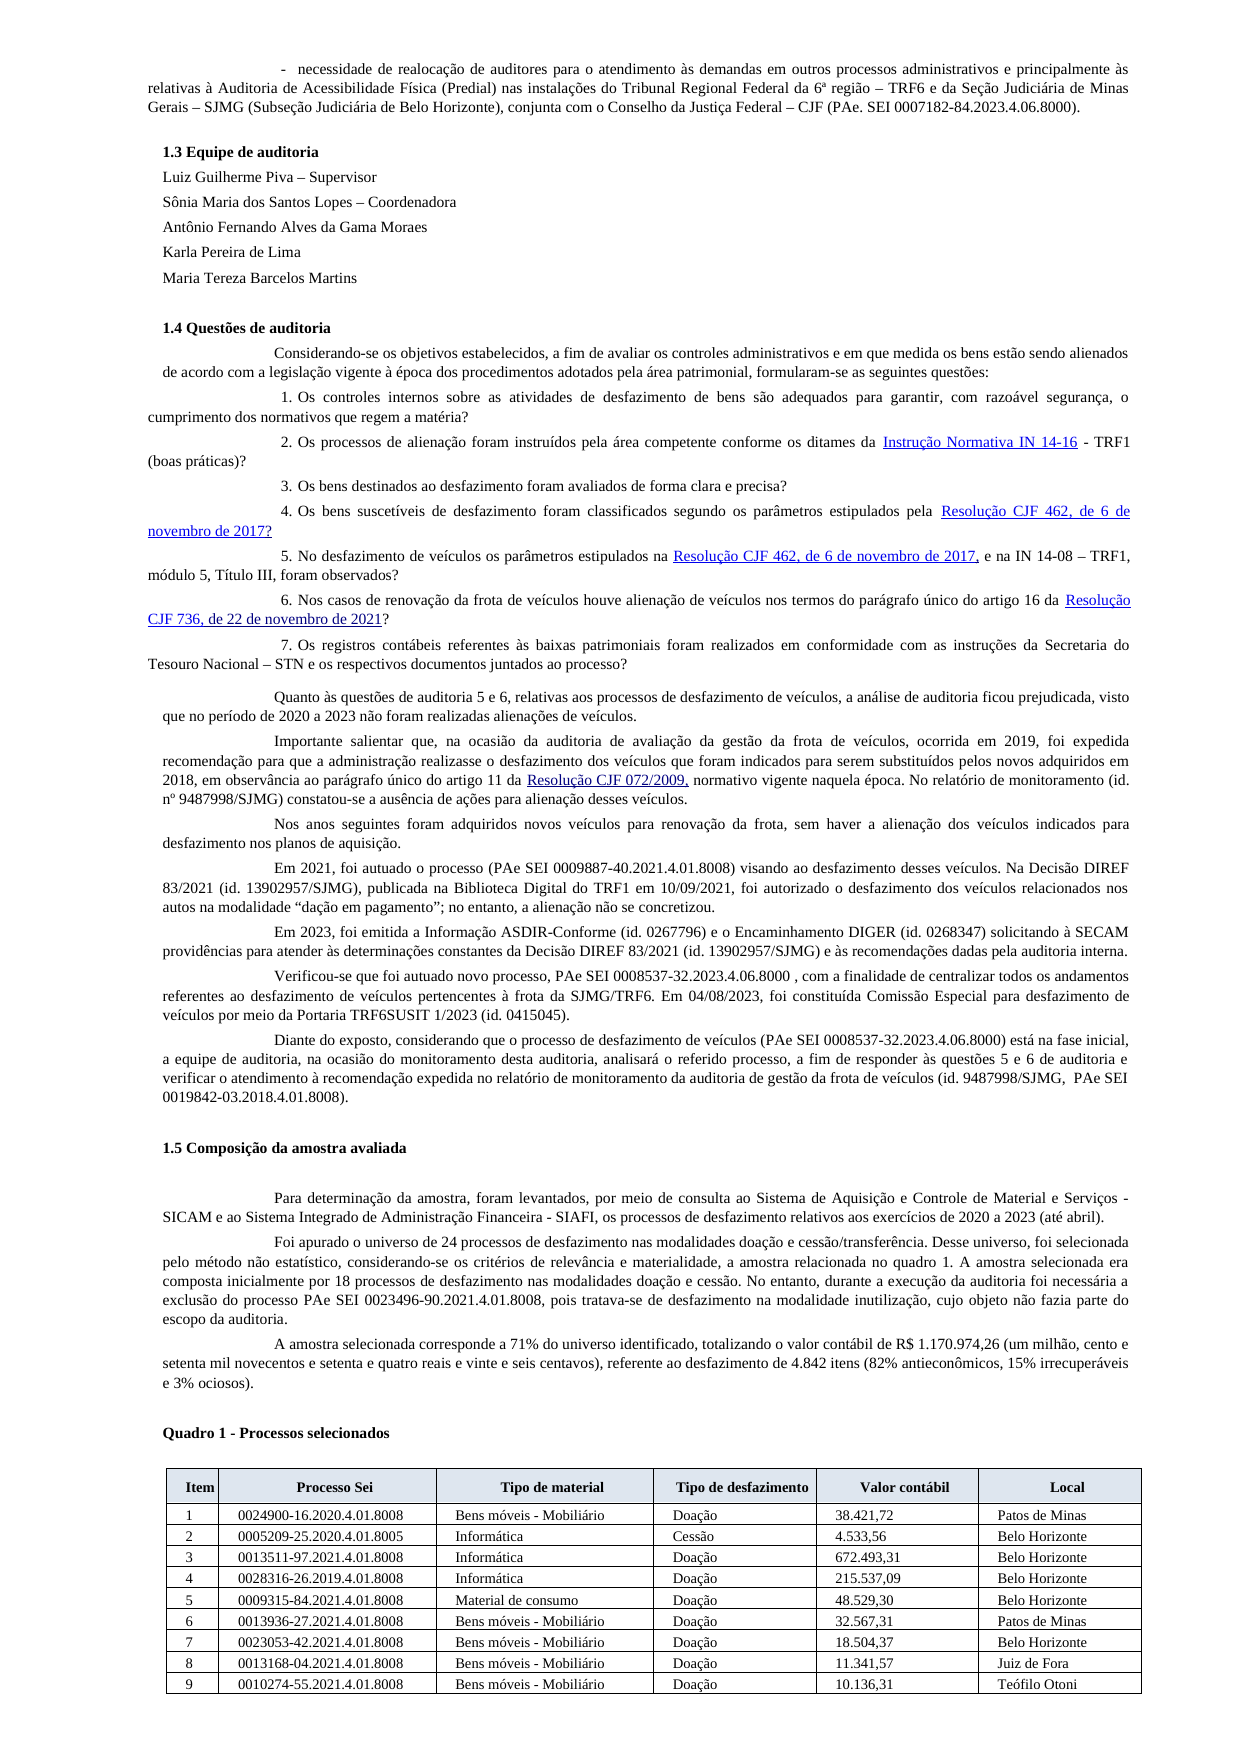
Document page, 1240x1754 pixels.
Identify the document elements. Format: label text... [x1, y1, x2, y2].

table_cell Informática [437, 1567, 653, 1587]
table_cell Bens móveis - Mobiliário [437, 1673, 653, 1693]
table_cell 18.504,37 [817, 1630, 978, 1651]
table_cell 7 [167, 1630, 218, 1651]
table_cell 4.533,56 [817, 1525, 978, 1545]
subtitle Quadro 1 - Processos selecionados [162, 1424, 1137, 1442]
table_cell Bens móveis - Mobiliário [437, 1609, 653, 1629]
table_cell 672.493,31 [817, 1546, 978, 1566]
text Antônio Fernando Alves da Gama Moraes [162, 218, 1131, 236]
table_cell 0013168-04.2021.4.01.8008 [219, 1652, 436, 1672]
table_cell 32.567,31 [817, 1609, 978, 1629]
table_cell 5 [167, 1588, 218, 1608]
table_cell Material de consumo [437, 1588, 653, 1608]
table_cell 0028316-26.2019.4.01.8008 [219, 1567, 436, 1587]
table_cell Belo Horizonte [979, 1525, 1141, 1545]
table_header Item [167, 1469, 218, 1502]
table_cell Patos de Minas [979, 1609, 1141, 1629]
list Os registros contábeis referentes às baixas patrimoniais foram realizados em conformidade com as instruções da Secretaria do Tesouro Nacional – STN e os respectivos documentos juntados ao processo? [148, 635, 1131, 672]
table_cell Bens móveis - Mobiliário [437, 1504, 653, 1524]
table_cell 0013511-97.2021.4.01.8008 [219, 1546, 436, 1566]
table_cell 0023053-42.2021.4.01.8008 [219, 1630, 436, 1651]
table_cell 8 [167, 1652, 218, 1672]
table_cell 38.421,72 [817, 1504, 978, 1524]
text Para determinação da amostra, foram levantados, por meio de consulta ao Sistema de Aquisição e Controle de Material e Serviços - SICAM e ao Sistema Integrado de Administração Financeira - SIAFI, os processos de desfazimento relativos aos exercícios de 2020 a 2023 (até abril). [162, 1189, 1131, 1226]
table_cell 3 [167, 1546, 218, 1566]
text Diante do exposto, considerando que o processo de desfazimento de veículos (PAe SEI 0008537-32.2023.4.06.8000) está na fase inicial, a equipe de auditoria, na ocasião do monitoramento desta auditoria, analisará o referido processo, a fim de responder às questões 5 e 6 de auditoria e verificar o atendimento à recomendação expedida no relatório de monitoramento da auditoria de gestão da frota de veículos (id. 9487998/SJMG, PAe SEI 0019842-03.2018.4.01.8008). [162, 1031, 1131, 1106]
table_cell Belo Horizonte [979, 1630, 1141, 1651]
text Karla Pereira de Lima [162, 243, 1131, 261]
text Foi apurado o universo de 24 processos de desfazimento nas modalidades doação e cessão/transferência. Desse universo, foi selecionada pelo método não estatístico, considerando-se os critérios de relevância e materialidade, a amostra relacionada no quadro 1. A amostra selecionada era composta inicialmente por 18 processos de desfazimento nas modalidades doação e cessão. No entanto, durante a execução da auditoria foi necessária a exclusão do processo PAe SEI 0023496-90.2021.4.01.8008, pois tratava-se de desfazimento na modalidade inutilização, cujo objeto não fazia parte do escopo da auditoria. [162, 1233, 1131, 1328]
table_cell Doação [654, 1504, 816, 1524]
table_cell 9 [167, 1673, 218, 1693]
table_header Local [979, 1469, 1141, 1502]
table_cell Doação [654, 1609, 816, 1629]
table_cell Doação [654, 1546, 816, 1566]
table_cell 1 [167, 1504, 218, 1524]
table_cell Bens móveis - Mobiliário [437, 1630, 653, 1651]
table_cell Teófilo Otoni [979, 1673, 1141, 1693]
table_cell Doação [654, 1567, 816, 1587]
table_cell Belo Horizonte [979, 1588, 1141, 1608]
table_header Processo Sei [219, 1469, 436, 1502]
text Luiz Guilherme Piva – Supervisor [162, 168, 1131, 186]
table_cell 0005209-25.2020.4.01.8005 [219, 1525, 436, 1545]
text Em 2021, foi autuado o processo (PAe SEI 0009887-40.2021.4.01.8008) visando ao desfazimento desses veículos. Na Decisão DIREF 83/2021 (id. 13902957/SJMG), publicada na Biblioteca Digital do TRF1 em 10/09/2021, foi autorizado o desfazimento dos veículos relacionados nos autos na modalidade “dação em pagamento”; no entanto, a alienação não se concretizou. [162, 859, 1131, 916]
text A amostra selecionada corresponde a 71% do universo identificado, totalizando o valor contábil de R$ 1.170.974,26 (um milhão, cento e setenta mil novecentos e setenta e quatro reais e vinte e seis centavos), referente ao desfazimento de 4.842 itens (82% antieconômicos, 15% irrecuperáveis e 3% ociosos). [162, 1335, 1131, 1391]
subtitle 1.5 Composição da amostra avaliada [162, 1138, 1137, 1156]
table_cell Doação [654, 1630, 816, 1651]
table_header Tipo de material [437, 1469, 653, 1502]
table_cell 0010274-55.2021.4.01.8008 [219, 1673, 436, 1693]
table_cell 0013936-27.2021.4.01.8008 [219, 1609, 436, 1629]
list No desfazimento de veículos os parâmetros estipulados na Resolução CJF 462, de 6 de novembro de 2017, e na IN 14-08 – TRF1, módulo 5, Título III, foram observados? [148, 547, 1131, 584]
subtitle 1.4 Questões de auditoria [162, 319, 1137, 337]
text Importante salientar que, na ocasião da auditoria de avaliação da gestão da frota de veículos, ocorrida em 2019, foi expedida recomendação para que a administração realizasse o desfazimento dos veículos que foram indicados para serem substituídos pelos novos adquiridos em 2018, em observância ao parágrafo único do artigo 11 da Resolução CJF 072/2009, normativo vigente naquela época. No relatório de monitoramento (id. nº 9487998/SJMG) constatou-se a ausência de ações para alienação desses veículos. [162, 732, 1131, 808]
subtitle 1.3 Equipe de auditoria [162, 143, 1137, 161]
table_cell 0009315-84.2021.4.01.8008 [219, 1588, 436, 1608]
table_cell 48.529,30 [817, 1588, 978, 1608]
table_cell Doação [654, 1588, 816, 1608]
text Maria Tereza Barcelos Martins [162, 268, 1131, 286]
text Considerando-se os objetivos estabelecidos, a fim de avaliar os controles administrativos e em que medida os bens estão sendo alienados de acordo com a legislação vigente à época dos procedimentos adotados pela área patrimonial, formularam-se as seguintes questões: [162, 344, 1131, 381]
list necessidade de realocação de auditores para o atendimento às demandas em outros processos administrativos e principalmente às relativas à Auditoria de Acessibilidade Física (Predial) nas instalações do Tribunal Regional Federal da 6ª região – TRF6 e da Seção Judiciária de Minas Gerais – SJMG (Subseção Judiciária de Belo Horizonte), conjunta com o Conselho da Justiça Federal – CJF (PAe. SEI 0007182-84.2023.4.06.8000). [148, 60, 1131, 116]
table_cell Doação [654, 1673, 816, 1693]
text Quanto às questões de auditoria 5 e 6, relativas aos processos de desfazimento de veículos, a análise de auditoria ficou prejudicada, visto que no período de 2020 a 2023 não foram realizadas alienações de veículos. [162, 688, 1131, 725]
table_cell Informática [437, 1546, 653, 1566]
list Os bens destinados ao desfazimento foram avaliados de forma clara e precisa? [148, 477, 1131, 495]
text Em 2023, foi emitida a Informação ASDIR-Conforme (id. 0267796) e o Encaminhamento DIGER (id. 0268347) solicitando à SECAM providências para atender às determinações constantes da Decisão DIREF 83/2021 (id. 13902957/SJMG) e às recomendações dadas pela auditoria interna. [162, 923, 1131, 960]
table_cell 6 [167, 1609, 218, 1629]
table_cell 2 [167, 1525, 218, 1545]
text Verificou-se que foi autuado novo processo, PAe SEI 0008537-32.2023.4.06.8000 , com a finalidade de centralizar todos os andamentos referentes ao desfazimento de veículos pertencentes à frota da SJMG/TRF6. Em 04/08/2023, foi constituída Comissão Especial para desfazimento de veículos por meio da Portaria TRF6SUSIT 1/2023 (id. 0415045). [162, 967, 1131, 1023]
table_cell Belo Horizonte [979, 1546, 1141, 1566]
table_cell 11.341,57 [817, 1652, 978, 1672]
list Nos casos de renovação da frota de veículos houve alienação de veículos nos termos do parágrafo único do artigo 16 da Resolução CJF 736, de 22 de novembro de 2021? [148, 591, 1131, 628]
table_cell Patos de Minas [979, 1504, 1141, 1524]
list Os bens suscetíveis de desfazimento foram classificados segundo os parâmetros estipulados pela Resolução CJF 462, de 6 de novembro de 2017? [148, 502, 1131, 539]
list Os processos de alienação foram instruídos pela área competente conforme os ditames da Instrução Normativa IN 14-16 - TRF1 (boas práticas)? [148, 433, 1131, 470]
list Os controles internos sobre as atividades de desfazimento de bens são adequados para garantir, com razoável segurança, o cumprimento dos normativos que regem a matéria? [148, 388, 1131, 425]
text Sônia Maria dos Santos Lopes – Coordenadora [162, 193, 1131, 211]
table_cell 10.136,31 [817, 1673, 978, 1693]
table_cell 0024900-16.2020.4.01.8008 [219, 1504, 436, 1524]
table_cell Doação [654, 1652, 816, 1672]
table_cell Juiz de Fora [979, 1652, 1141, 1672]
table_cell Cessão [654, 1525, 816, 1545]
table_cell Belo Horizonte [979, 1567, 1141, 1587]
table_header Valor contábil [817, 1469, 978, 1502]
text Nos anos seguintes foram adquiridos novos veículos para renovação da frota, sem haver a alienação dos veículos indicados para desfazimento nos planos de aquisição. [162, 815, 1131, 852]
table_header Tipo de desfazimento [654, 1469, 816, 1502]
table_cell Bens móveis - Mobiliário [437, 1652, 653, 1672]
table_cell 215.537,09 [817, 1567, 978, 1587]
table_cell Informática [437, 1525, 653, 1545]
table_cell 4 [167, 1567, 218, 1587]
